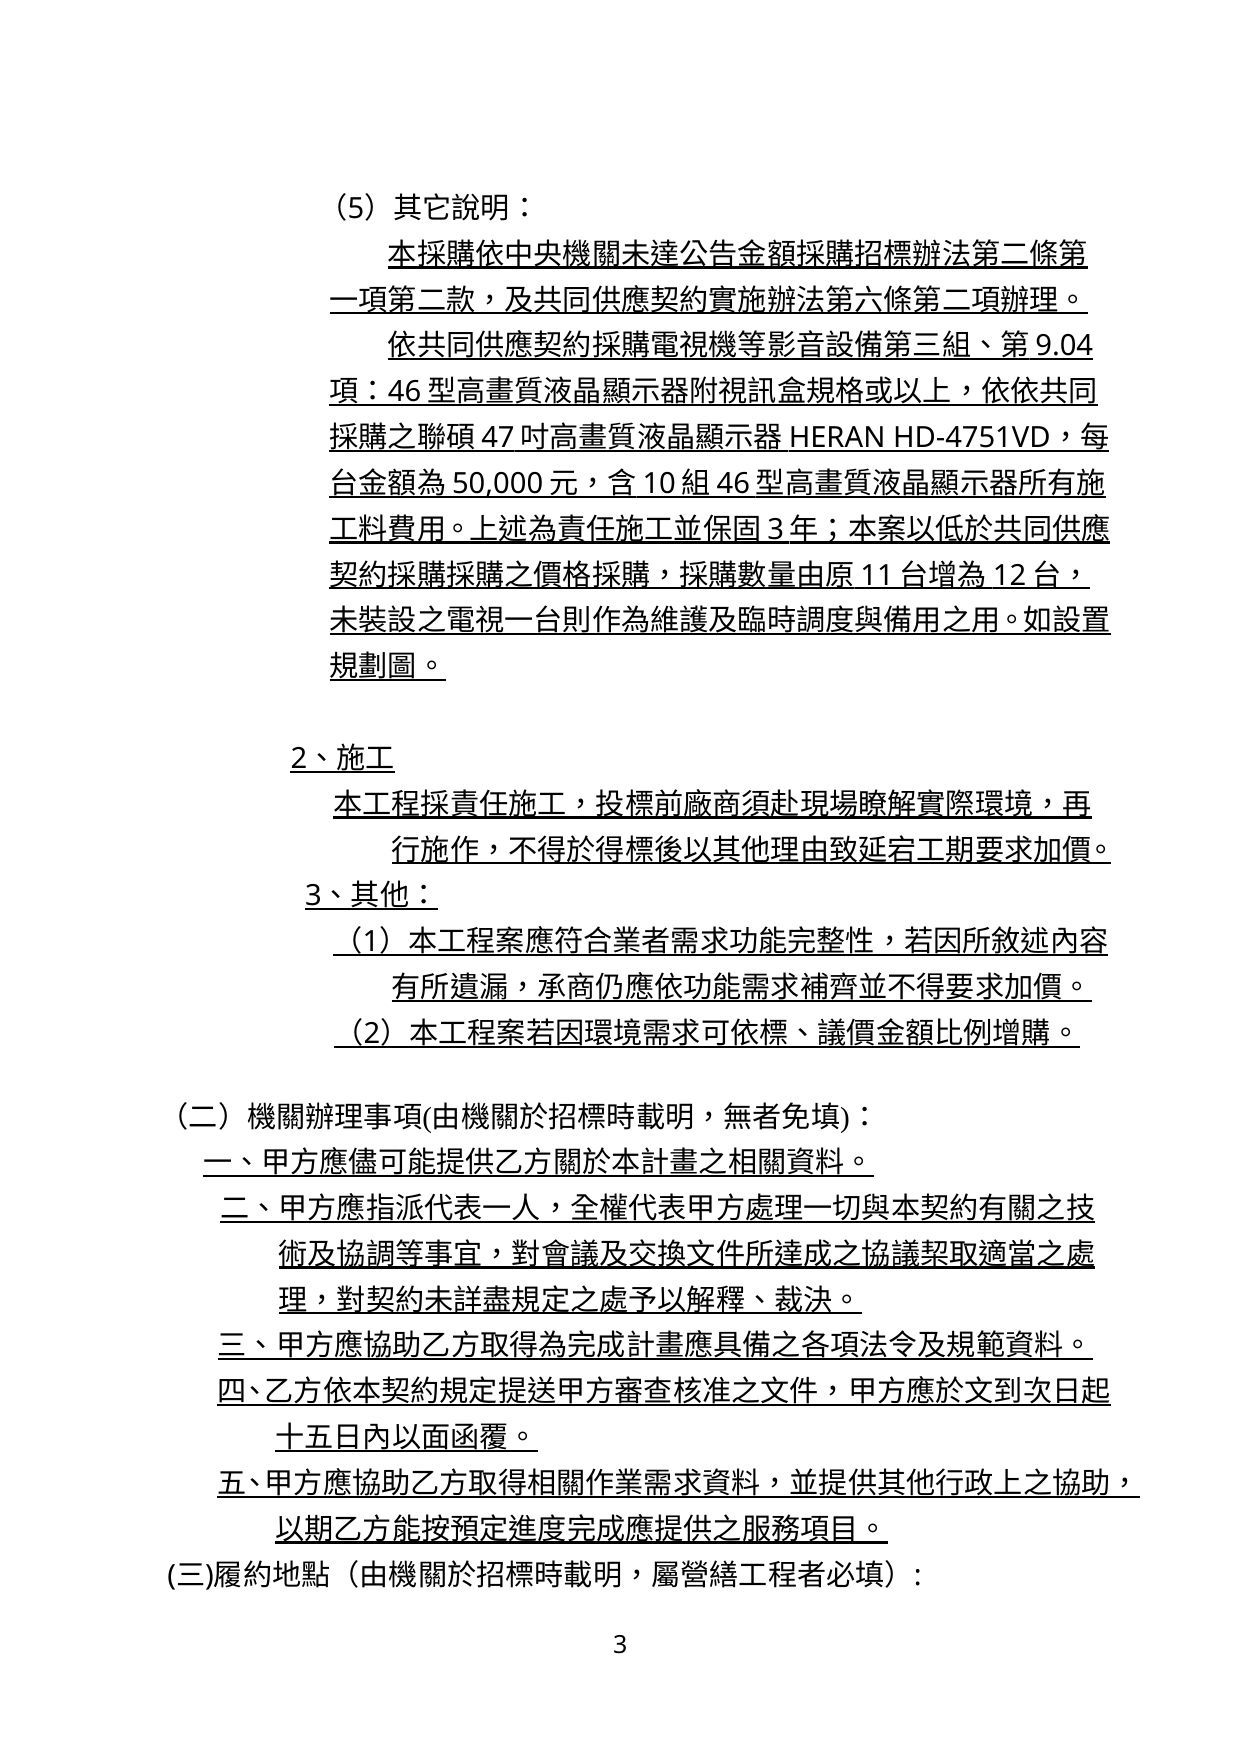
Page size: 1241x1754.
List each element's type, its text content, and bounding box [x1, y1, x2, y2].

text （1）本工程案應符合業者需求功能完整性，若因所敘述內容有所遺漏，承商仍應依功能需求補齊並不得要求加價。 [333, 915, 1110, 1007]
text （5）其它說明： [318, 182, 1110, 227]
text 三、甲方應協助乙方取得為完成計畫應具備之各項法令及規範資料。 [130, 1319, 1110, 1365]
text 本工程採責任施工，投標前廠商須赴現場瞭解實際環境，再行施作，不得於得標後以其他理由致延宕工期要求加價。 [333, 777, 1110, 869]
text 十五日內以面函覆。 [217, 1406, 1110, 1457]
text 五、甲方應協助乙方取得相關作業需求資料，並提供其他行政上之協助，以期乙方能按預定進度完成應提供之服務項目。 [217, 1457, 1110, 1496]
text 規劃圖。 [329, 634, 1110, 686]
text 本採購依中央機關未達公告金額採購招標辦法第二條第一項第二款，及共同供應契約實施辦法第六條第二項辦理。 [329, 227, 1110, 319]
text 二、甲方應指派代表一人，全權代表甲方處理一切與本契約有關之技術及協調等事宜，對會議及交換文件所達成之協議栔取適當之處理，對契約未詳盡規定之處予以解釋、裁決。 [220, 1182, 1110, 1319]
text 一、甲方應儘可能提供乙方關於本計畫之相關資料。 [130, 1136, 1110, 1182]
text 四、乙方依本契約規定提送甲方審查核准之文件，甲方應於文到次日起 [217, 1365, 1110, 1404]
text 五、甲方應協助乙方取得相關作業需求資料，並提供其他行政上之協助，以期乙方能按預定進度完成應提供之服務項目。 [217, 1498, 1110, 1548]
text （2）本工程案若因環境需求可依標、議價金額比例增購。 [130, 1007, 1110, 1052]
text 3、其他： [173, 869, 1110, 915]
text （二）機關辦理事項(由機關於招標時載明，無者免填)： [159, 1094, 1110, 1136]
text (三)履約地點（由機關於招標時載明，屬營繕工程者必填）: [159, 1548, 1110, 1594]
text 2、施工 [130, 732, 1110, 777]
text 依共同供應契約採購電視機等影音設備第三組、第9.04項：46型高畫質液晶顯示器附視訊盒規格或以上，依依共同採購之聯碩47吋高畫質液晶顯示器HERAN HD-4751VD，每台金額為50,000元，含10組46型高畫質液晶顯示器所有施工料費用。上述為責任施工並保固3年；本案以低於共同供應 [329, 319, 1110, 541]
text 契約採購採購之價格採購，採購數量由原11台增為12台，未裝設之電視一台則作為維護及臨時調度與備用之用。如設置 [329, 544, 1110, 633]
